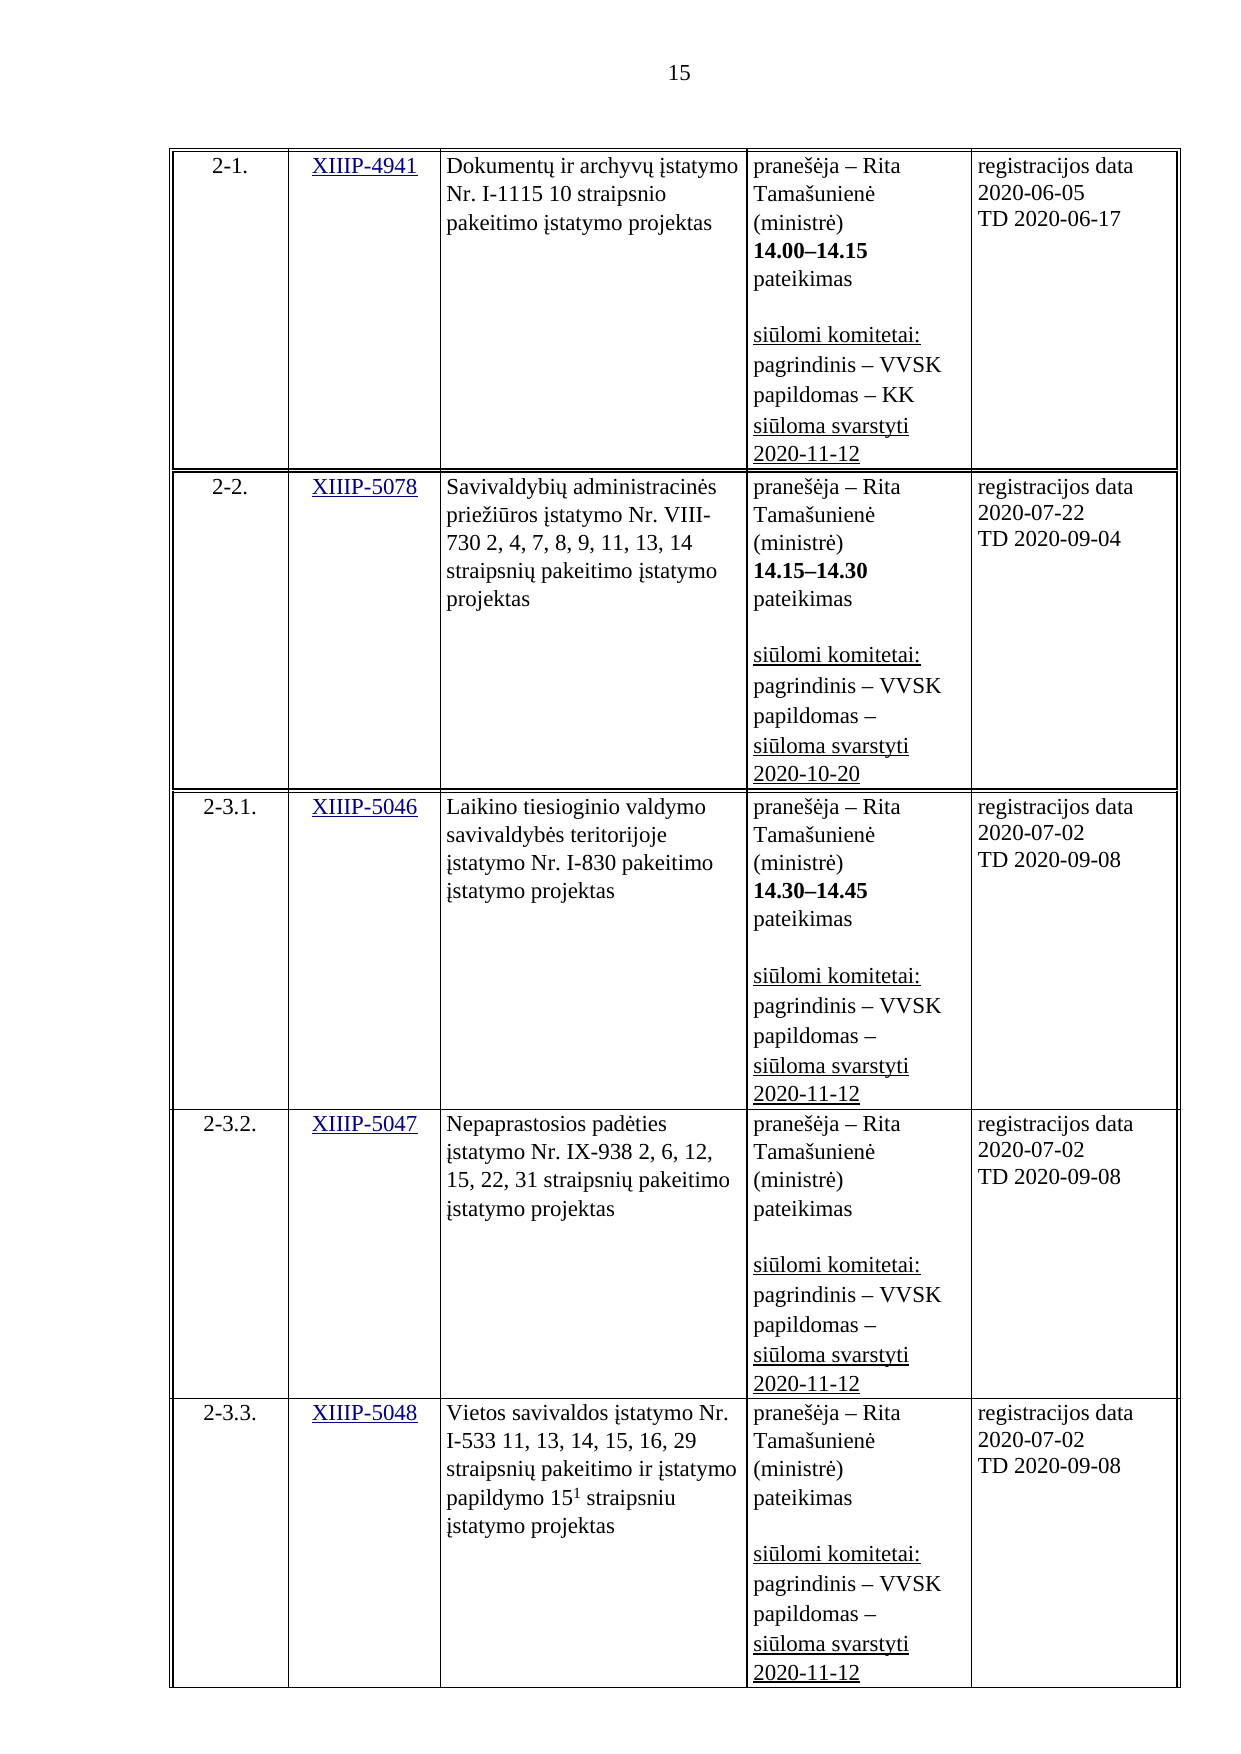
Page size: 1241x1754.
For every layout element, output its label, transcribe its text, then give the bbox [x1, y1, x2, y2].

table_cell XIIIP-5078 [289, 473, 440, 788]
table_cell 2-2. [174, 473, 288, 788]
table_cell registracijos data 2020-07-02 TD 2020-09-08 [972, 1110, 1176, 1398]
table_cell pranešėja – Rita Tamašunienė (ministrė) pateikimas siūlomi komitetai: pagrindinis – VVSK papildomas – siūloma svarstyti 2020-11-12 [748, 1399, 971, 1687]
table_cell [1181, 468, 1222, 788]
table_cell registracijos data 2020-07-02 TD 2020-09-08 [972, 1399, 1176, 1687]
table_cell Savivaldybių administracinės priežiūros įstatymo Nr. VIII-730 2, 4, 7, 8, 9, 11, 13, 14 straipsnių pakeitimo įstatymo projektas [441, 473, 746, 788]
table_cell XIIIP-5048 [289, 1399, 440, 1687]
table_cell Nepaprastosios padėties įstatymo Nr. IX-938 2, 6, 12, 15, 22, 31 straipsnių pakeitimo įstatymo projektas [441, 1110, 746, 1398]
table_cell [1181, 788, 1222, 1109]
table_cell registracijos data 2020-07-02 TD 2020-09-08 [972, 793, 1176, 1109]
table_cell pranešėja – Rita Tamašunienė (ministrė) 14.30–14.45 pateikimas siūlomi komitetai: pagrindinis – VVSK papildomas – siūloma svarstyti 2020-11-12 [748, 793, 971, 1109]
table_cell 2-3.1. [174, 793, 288, 1109]
table_cell Laikino tiesioginio valdymo savivaldybės teritorijoje įstatymo Nr. I-830 pakeitimo įstatymo projektas [441, 793, 746, 1109]
table_cell registracijos data 2020-07-22 TD 2020-09-04 [972, 473, 1176, 788]
table_cell Dokumentų ir archyvų įstatymo Nr. I-1115 10 straipsnio pakeitimo įstatymo projektas [441, 152, 746, 468]
table_cell pranešėja – Rita Tamašunienė (ministrė) 14.00–14.15 pateikimas siūlomi komitetai: pagrindinis – VVSK papildomas – KK siūloma svarstyti 2020-11-12 [748, 152, 971, 468]
table_cell [1181, 148, 1222, 468]
table_cell pranešėja – Rita Tamašunienė (ministrė) 14.15–14.30 pateikimas siūlomi komitetai: pagrindinis – VVSK papildomas – siūloma svarstyti 2020-10-20 [748, 473, 971, 788]
table_cell XIIIP-4941 [289, 152, 440, 468]
table_cell 2-3.3. [174, 1399, 288, 1687]
table_cell XIIIP-5046 [289, 793, 440, 1109]
table_cell 2-3.2. [174, 1110, 288, 1398]
table_cell Vietos savivaldos įstatymo Nr. I-533 11, 13, 14, 15, 16, 29 straipsnių pakeitimo ir įstatymo papildymo 151 straipsniu įstatymo projektas [441, 1399, 746, 1687]
table_cell registracijos data 2020-06-05 TD 2020-06-17 [972, 152, 1176, 468]
table_cell XIIIP-5047 [289, 1110, 440, 1398]
table_cell [1181, 1398, 1222, 1687]
table_cell 2-1. [174, 152, 288, 468]
table_cell pranešėja – Rita Tamašunienė (ministrė) pateikimas siūlomi komitetai: pagrindinis – VVSK papildomas – siūloma svarstyti 2020-11-12 [748, 1110, 971, 1398]
table_cell [1181, 1109, 1222, 1398]
